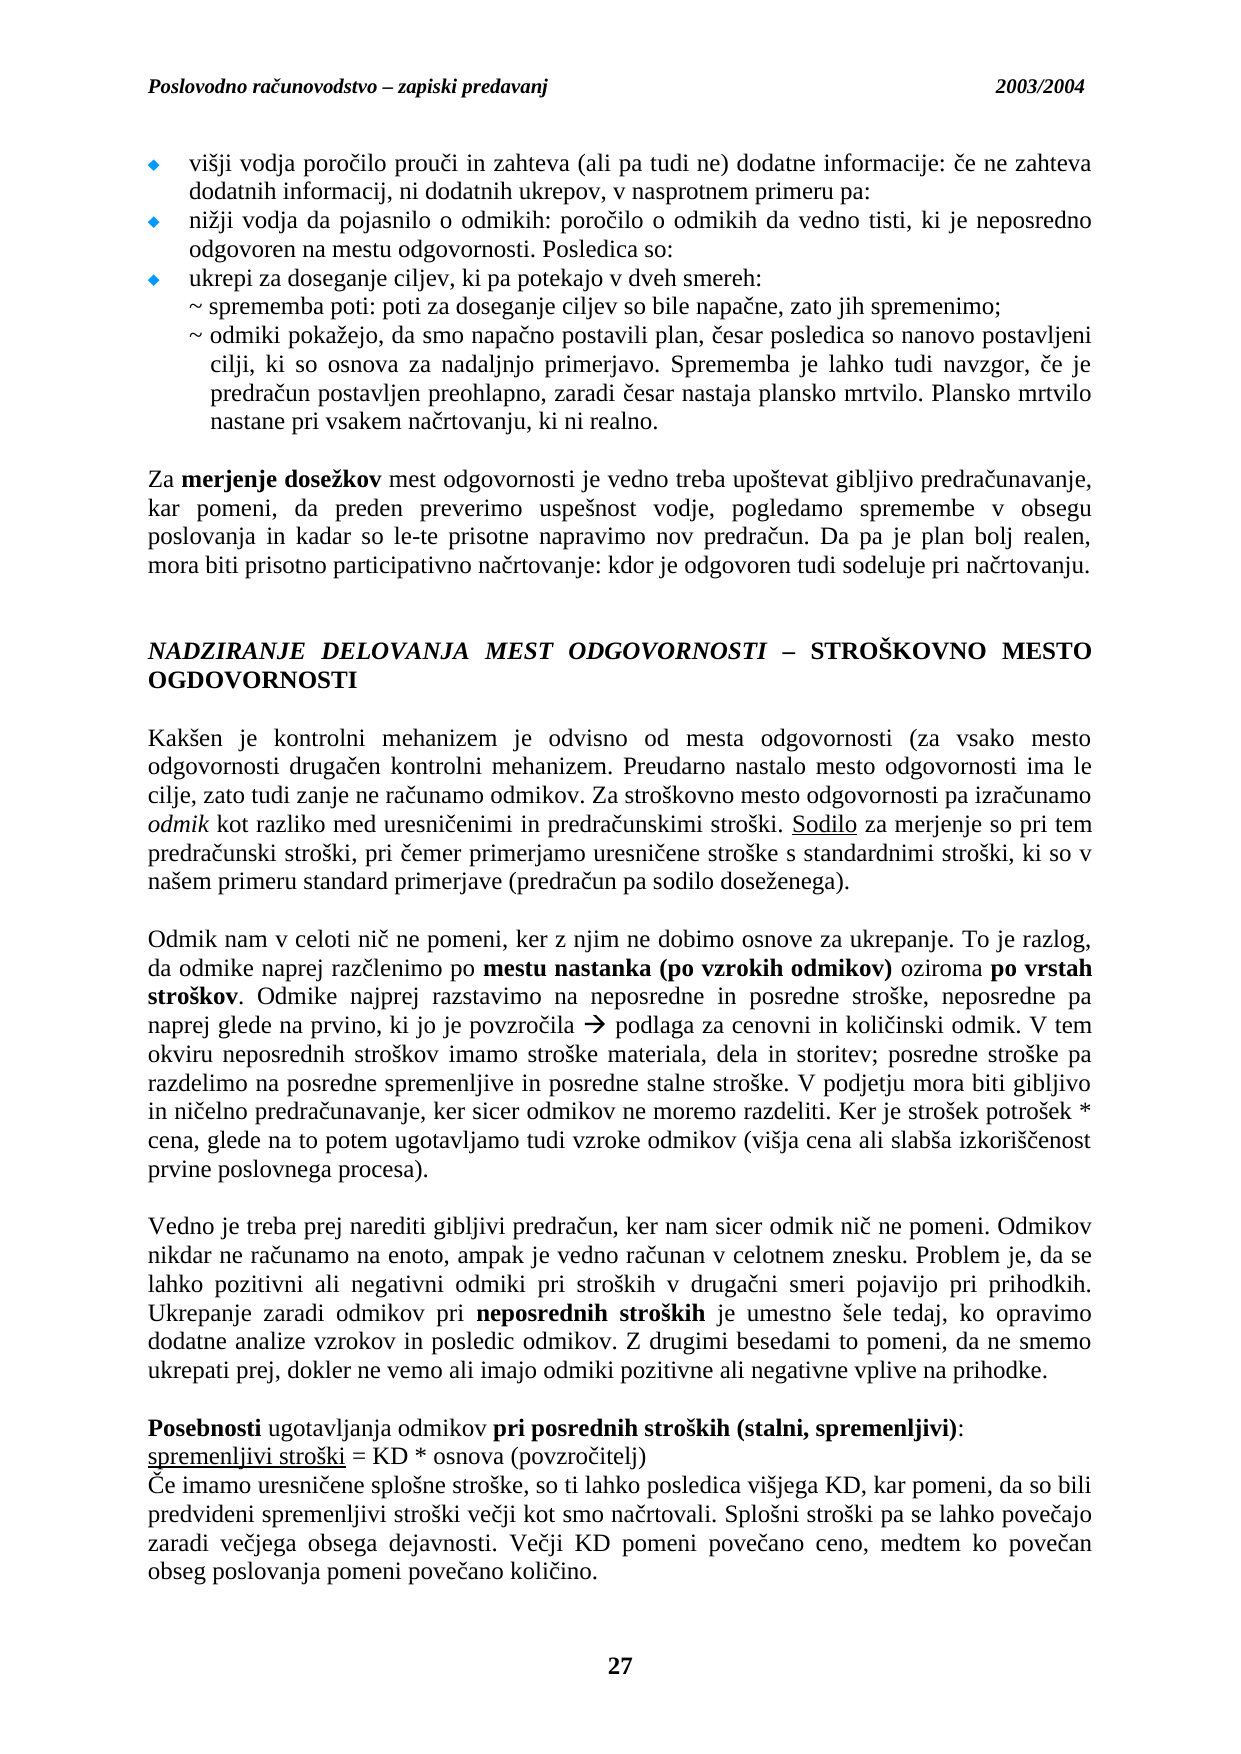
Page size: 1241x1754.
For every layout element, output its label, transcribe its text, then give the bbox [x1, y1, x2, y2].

list nižji vodja da pojasnilo o odmikih: poročilo o odmikih da vedno tisti, ki je neposredno odgovoren na mestu odgovornosti. Posledica so: [148, 205, 1093, 263]
text Vedno je treba prej narediti gibljivi predračun, ker nam sicer odmik nič ne pomeni. Odmikov nikdar ne računamo na enoto, ampak je vedno računan v celotnem znesku. Problem je, da se lahko pozitivni ali negativni odmiki pri stroških v drugačni smeri pojavijo pri prihodkih. Ukrepanje zaradi odmikov pri neposrednih stroških je umestno šele tedaj, ko opravimo dodatne analize vzrokov in posledic odmikov. Z drugimi besedami to pomeni, da ne smemo ukrepati prej, dokler ne vemo ali imajo odmiki pozitivne ali negativne vplive na prihodke. [148, 1211, 1093, 1384]
text Odmik nam v celoti nič ne pomeni, ker z njim ne dobimo osnove za ukrepanje. To je razlog, da odmike naprej razčlenimo po mestu nastanka (po vzrokih odmikov) oziroma po vrstah stroškov. Odmike najprej razstavimo na neposredne in posredne stroške, neposredne pa naprej glede na prvino, ki jo je povzročila  podlaga za cenovni in količinski odmik. V tem okviru neposrednih stroškov imamo stroške materiala, dela in storitev; posredne stroške pa razdelimo na posredne spremenljive in posredne stalne stroške. V podjetju mora biti gibljivo in ničelno predračunavanje, ker sicer odmikov ne moremo razdeliti. Ker je strošek potrošek * cena, glede na to potem ugotavljamo tudi vzroke odmikov (višja cena ali slabša izkoriščenost prvine poslovnega procesa). [148, 924, 1093, 1183]
text ~ sprememba poti: poti za doseganje ciljev so bile napačne, zato jih spremenimo; [189, 291, 1093, 320]
list višji vodja poročilo prouči in zahteva (ali pa tudi ne) dodatne informacije: če ne zahteva dodatnih informacij, ni dodatnih ukrepov, v nasprotnem primeru pa: [148, 148, 1093, 205]
text Za merjenje dosežkov mest odgovornosti je vedno treba upoštevat gibljivo predračunavanje, kar pomeni, da preden preverimo uspešnost vodje, pogledamo spremembe v obsegu poslovanja in kadar so le-te prisotne napravimo nov predračun. Da pa je plan bolj realen, mora biti prisotno participativno načrtovanje: kdor je odgovoren tudi sodeluje pri načrtovanju. [148, 464, 1093, 579]
text spremenljivi stroški = KD * osnova (povzročitelj) [148, 1441, 1093, 1470]
text Posebnosti ugotavljanja odmikov pri posrednih stroških (stalni, spremenljivi): [148, 1413, 1093, 1441]
text Kakšen je kontrolni mehanizem je odvisno od mesta odgovornosti (za vsako mesto odgovornosti drugačen kontrolni mehanizem. Preudarno nastalo mesto odgovornosti ima le cilje, zato tudi zanje ne računamo odmikov. Za stroškovno mesto odgovornosti pa izračunamo odmik kot razliko med uresničenimi in predračunskimi stroški. Sodilo za merjenje so pri tem predračunski stroški, pri čemer primerjamo uresničene stroške s standardnimi stroški, ki so v našem primeru standard primerjave (predračun pa sodilo doseženega). [148, 723, 1093, 895]
text NADZIRANJE DELOVANJA MEST ODGOVORNOSTI – STROŠKOVNO MESTO OGDOVORNOSTI [148, 636, 1093, 694]
text Če imamo uresničene splošne stroške, so ti lahko posledica višjega KD, kar pomeni, da so bili predvideni spremenljivi stroški večji kot smo načrtovali. Splošni stroški pa se lahko povečajo zaradi večjega obsega dejavnosti. Večji KD pomeni povečano ceno, medtem ko povečan obseg poslovanja pomeni povečano količino. [148, 1470, 1093, 1585]
text ~ odmiki pokažejo, da smo napačno postavili plan, česar posledica so nanovo postavljeni cilji, ki so osnova za nadaljnjo primerjavo. Sprememba je lahko tudi navzgor, če je predračun postavljen preohlapno, zaradi česar nastaja plansko mrtvilo. Plansko mrtvilo nastane pri vsakem načrtovanju, ki ni realno. [189, 320, 1093, 435]
list ukrepi za doseganje ciljev, ki pa potekajo v dveh smereh: [148, 263, 1093, 291]
